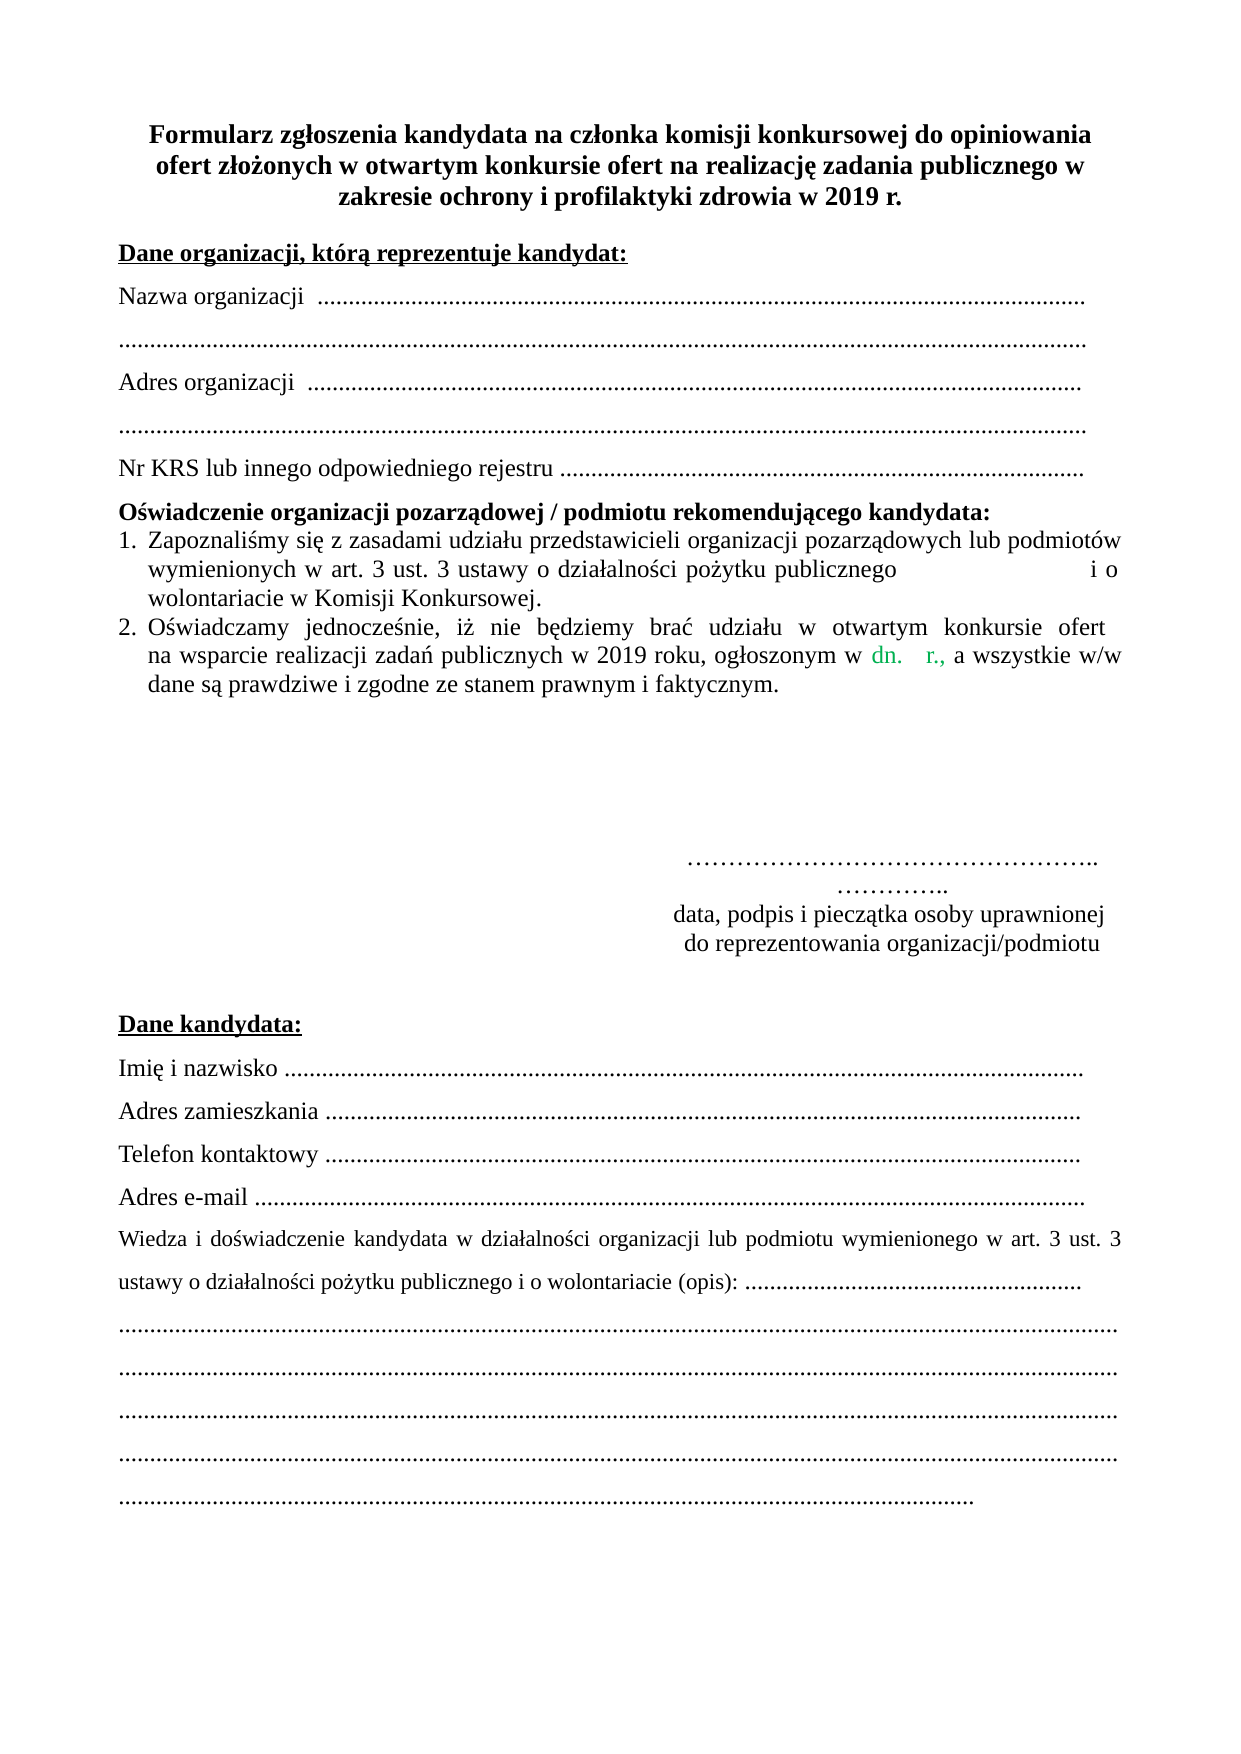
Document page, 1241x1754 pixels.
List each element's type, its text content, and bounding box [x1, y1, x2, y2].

text Telefon kontaktowy ......................................................................................................................... [118, 1139, 1122, 1168]
text ........................................................................................................................................................... [118, 324, 1122, 353]
text Nr KRS lub innego odpowiedniego rejestru .................................................................................... [118, 453, 1122, 482]
text Formularz zgłoszenia kandydata na członka komisji konkursowej do opiniowania ofert złożonych w otwartym konkursie ofert na realizację zadania publicznego w zakresie ochrony i profilaktyki zdrowia w 2019 r. [118, 118, 1122, 212]
text Adres e-mail ..................................................................................................................................... [118, 1182, 1122, 1211]
text Oświadczenie organizacji pozarządowej / podmiotu rekomendującego kandydata: [118, 497, 1122, 525]
text ........................................................................................................................................................... [118, 410, 1122, 439]
text Dane organizacji, którą reprezentuje kandydat: [118, 238, 1122, 267]
list Zapoznaliśmy się z zasadami udziału przedstawicieli organizacji pozarządowych lub podmiotów wymienionych w art. 3 ust. 3 ustawy o działalności pożytku publicznego i o wolontariacie w Komisji Konkursowej. [118, 525, 1122, 612]
list Oświadczamy jednocześnie, iż nie będziemy brać udziału w otwartym konkursie ofert na wsparcie realizacji zadań publicznych w 2019 roku, ogłoszonym w dn. r., a wszystkie w/w dane są prawdziwe i zgodne ze stanem prawnym i faktycznym. [118, 612, 1122, 698]
text Dane kandydata: [118, 1009, 1122, 1038]
text Nazwa organizacji ........................................................................................................................... [118, 281, 1122, 310]
text ......................................................................................................................................................................................................................................................................................................................................................................................................................................................................................................................................................................................................................................................................................................................................................................................................... [118, 1309, 1122, 1510]
text Imię i nazwisko ................................................................................................................................ [118, 1053, 1122, 1081]
text Adres organizacji ............................................................................................................................ [118, 367, 1122, 396]
text Adres zamieszkania ......................................................................................................................... [118, 1096, 1122, 1124]
text …………………………………………..………….. data, podpis i pieczątka osoby uprawnionej do reprezentowania organizacji/podmiotu [662, 842, 1122, 957]
text Wiedza i doświadczenie kandydata w działalności organizacji lub podmiotu wymienionego w art. 3 ust. 3 ustawy o działalności pożytku publicznego i o wolontariacie (opis): ...................................................... [118, 1225, 1122, 1294]
